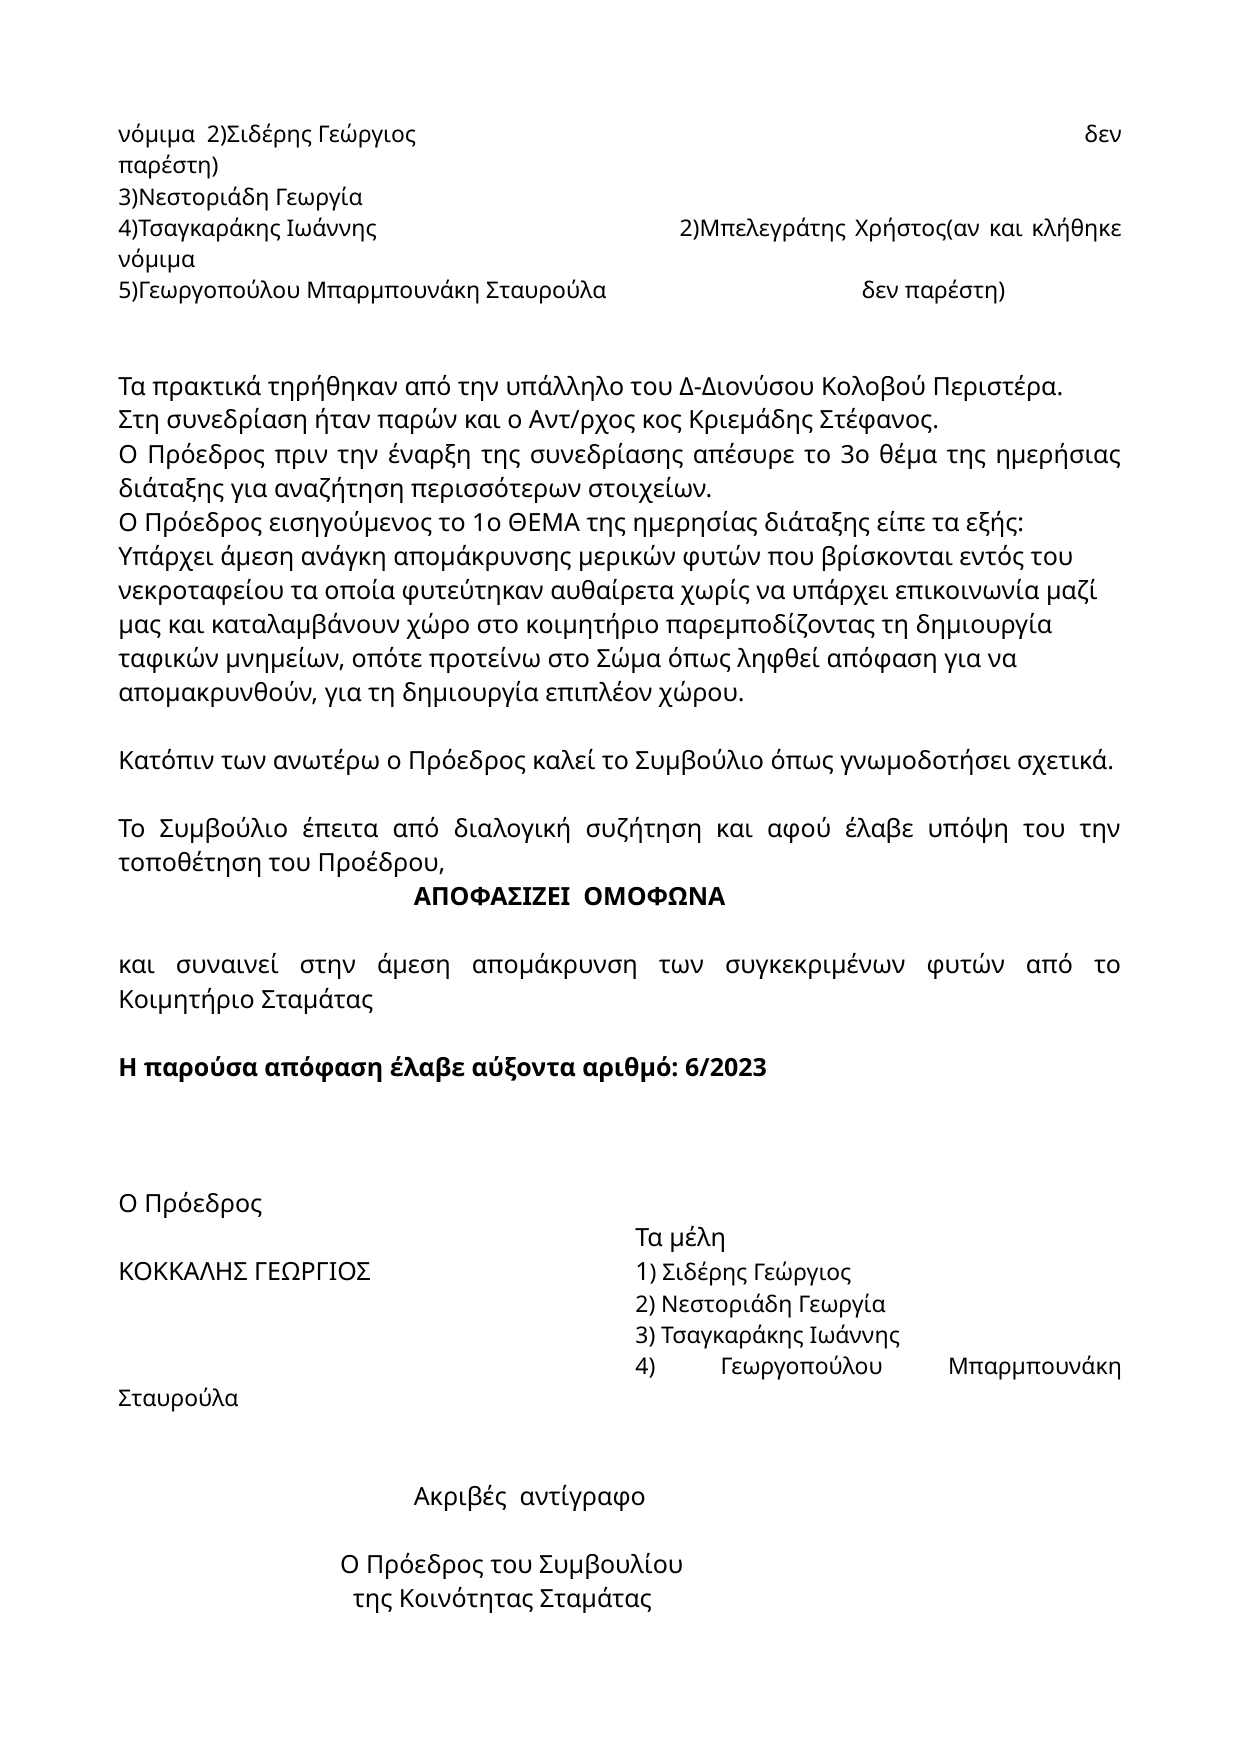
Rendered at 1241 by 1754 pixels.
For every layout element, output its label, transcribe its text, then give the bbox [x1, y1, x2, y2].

text ΑΠΟΦΑΣΙΖΕΙ ΟΜΟΦΩΝΑ [118, 879, 1122, 913]
text της Κοινότητας Σταμάτας [118, 1580, 1122, 1614]
text Στη συνεδρίαση ήταν παρών και ο Αντ/ρχος κος Κριεμάδης Στέφανος. [118, 402, 1122, 436]
text 5)Γεωργοπούλου Μπαρμπουνάκη Σταυρούλα δεν παρέστη) [118, 274, 1122, 337]
text Κατόπιν των ανωτέρω ο Πρόεδρος καλεί το Συμβούλιο όπως γνωμοδοτήσει σχετικά. [118, 743, 1122, 777]
text Ακριβές αντίγραφο [118, 1478, 1122, 1512]
text Το Συμβούλιο έπειτα από διαλογική συζήτηση και αφού έλαβε υπόψη του την τοποθέτηση του Προέδρου, [118, 811, 1122, 879]
text Ο Πρόεδρος [118, 1186, 1122, 1220]
text 2) Νεστοριάδη Γεωργία [118, 1288, 1122, 1319]
text Ο Πρόεδρος εισηγούμενος το 1ο ΘΕΜΑ της ημερησίας διάταξης είπε τα εξής: [118, 504, 1122, 538]
text Τα μέλη [118, 1220, 1122, 1254]
text 4) Γεωργοπούλου Μπαρμπουνάκη Σταυρούλα [118, 1350, 1122, 1413]
text 3) Τσαγκαράκης Ιωάννης [118, 1319, 1122, 1350]
text και συναινεί στην άμεση απομάκρυνση των συγκεκριμένων φυτών από το Κοιμητήριο Σταμάτας [118, 947, 1122, 1015]
text νόμιμα 2)Σιδέρης Γεώργιος δεν παρέστη) [118, 118, 1122, 181]
text Ο Πρόεδρος του Συμβουλίου [118, 1546, 1122, 1580]
text 3)Νεστοριάδη Γεωργία [118, 181, 1122, 212]
text Η παρούσα απόφαση έλαβε αύξοντα αριθμό: 6/2023 [118, 1049, 1122, 1083]
text ΚΟΚΚΑΛΗΣ ΓΕΩΡΓΙΟΣ 1) Σιδέρης Γεώργιος [118, 1254, 1122, 1288]
text 4)Τσαγκαράκης Ιωάννης 2)Μπελεγράτης Χρήστος(αν και κλήθηκε νόμιμα [118, 212, 1122, 274]
text Τα πρακτικά τηρήθηκαν από την υπάλληλο του Δ-Διονύσου Κολοβού Περιστέρα. [118, 368, 1122, 402]
text Υπάρχει άμεση ανάγκη απομάκρυνσης μερικών φυτών που βρίσκονται εντός του νεκροταφείου τα οποία φυτεύτηκαν αυθαίρετα χωρίς να υπάρχει επικοινωνία μαζί μας και καταλαμβάνουν χώρο στο κοιμητήριο παρεμποδίζοντας τη δημιουργία ταφικών μνημείων, οπότε προτείνω στο Σώμα όπως ληφθεί απόφαση για να απομακρυνθούν, για τη δημιουργία επιπλέον χώρου. [118, 538, 1122, 709]
text Ο Πρόεδρος πριν την έναρξη της συνεδρίασης απέσυρε το 3ο θέμα της ημερήσιας διάταξης για αναζήτηση περισσότερων στοιχείων. [118, 436, 1122, 504]
